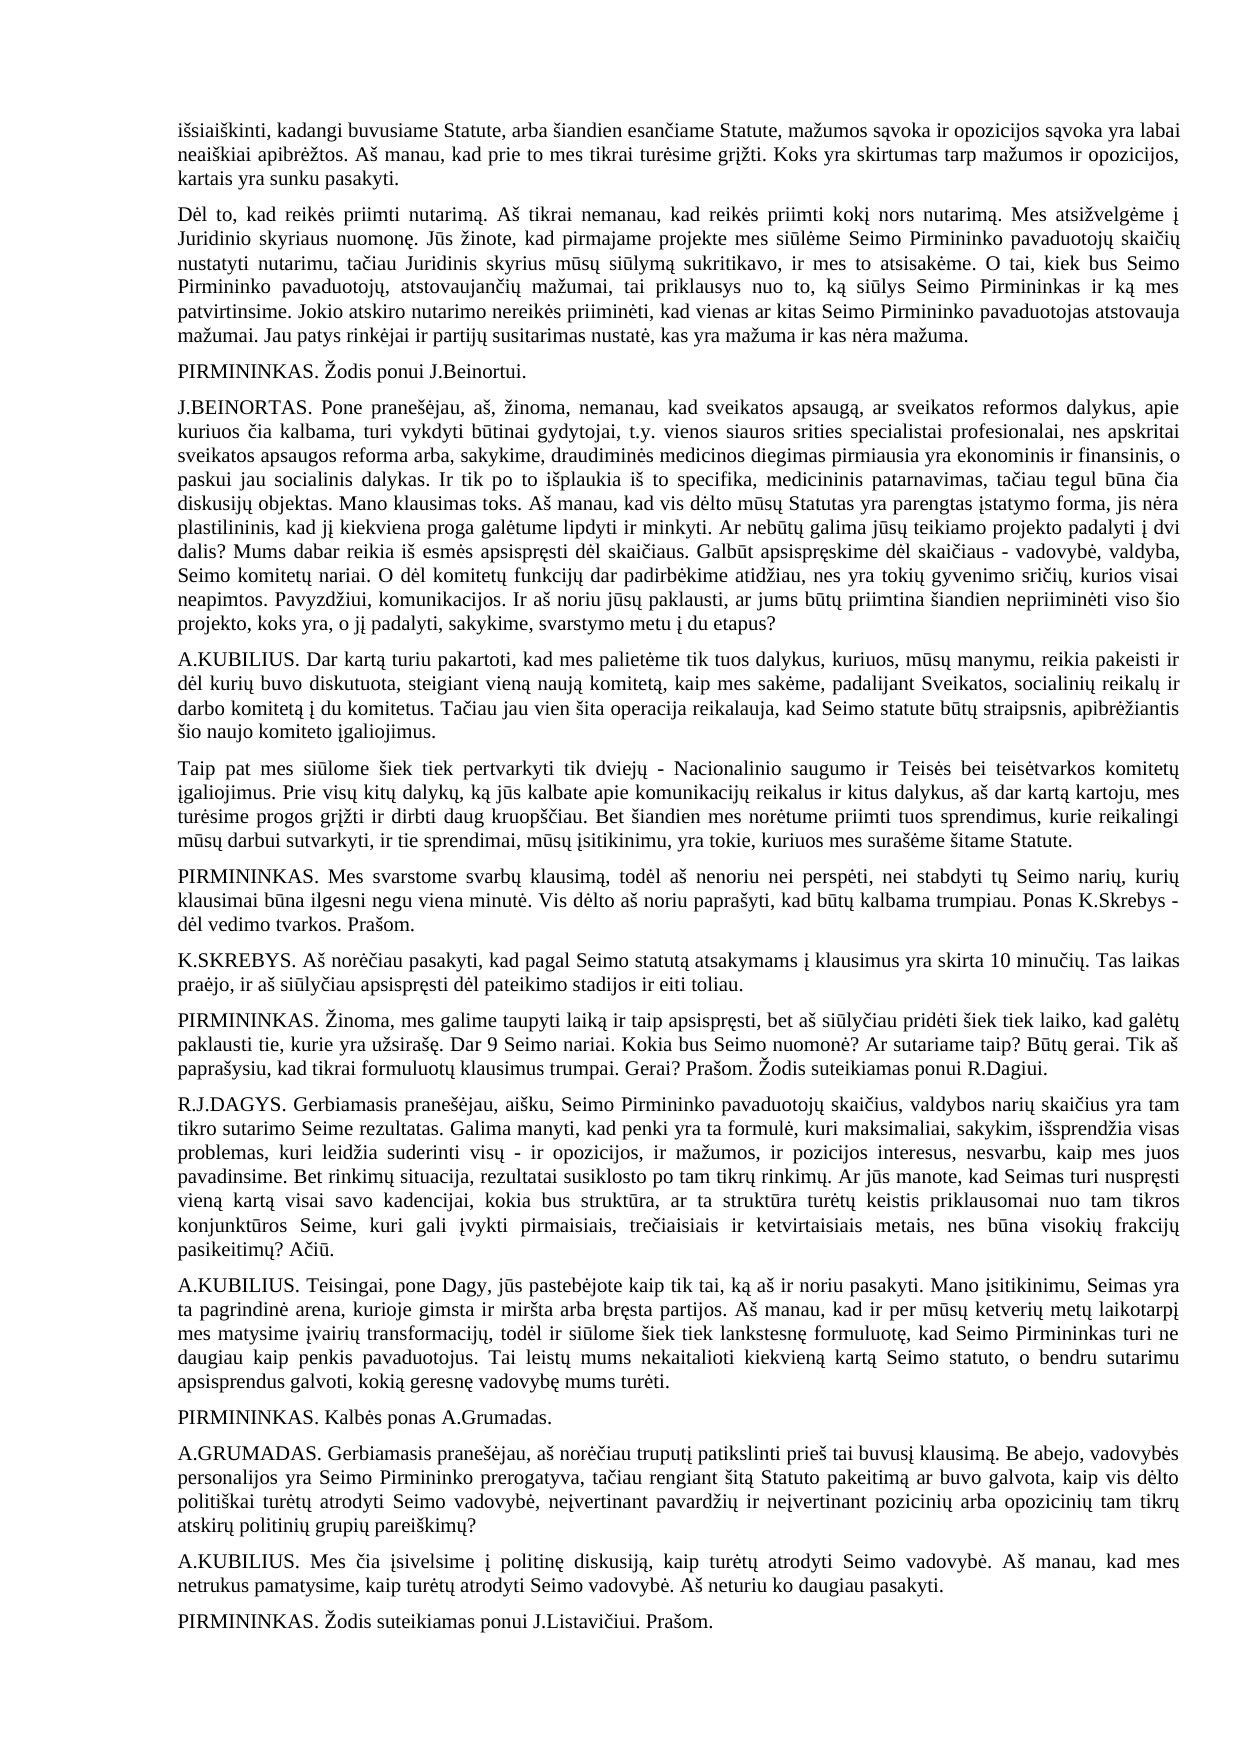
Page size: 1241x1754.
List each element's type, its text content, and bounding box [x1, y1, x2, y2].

text R.J.DAGYS. Gerbiamasis pranešėjau, aišku, Seimo Pirmininko pavaduotojų skaičius, valdybos narių skaičius yra tam tikro sutarimo Seime rezultatas. Galima manyti, kad penki yra ta formulė, kuri maksimaliai, sakykim, išsprendžia visas problemas, kuri leidžia suderinti visų - ir opozicijos, ir mažumos, ir pozicijos interesus, nesvarbu, kaip mes juos pavadinsime. Bet rinkimų situacija, rezultatai susiklosto po tam tikrų rinkimų. Ar jūs manote, kad Seimas turi nuspręsti vieną kartą visai savo kadencijai, kokia bus struktūra, ar ta struktūra turėtų keistis priklausomai nuo tam tikros konjunktūros Seime, kuri gali įvykti pirmaisiais, trečiaisiais ir ketvirtaisiais metais, nes būna visokių frakcijų pasikeitimų? Ačiū. [177, 1092, 1181, 1261]
text PIRMININKAS. Žodis ponui J.Beinortui. [177, 359, 1181, 383]
text PIRMININKAS. Kalbės ponas A.Grumadas. [177, 1405, 1181, 1429]
text Dėl to, kad reikės priimti nutarimą. Aš tikrai nemanau, kad reikės priimti kokį nors nutarimą. Mes atsižvelgėme į Juridinio skyriaus nuomonę. Jūs žinote, kad pirmajame projekte mes siūlėme Seimo Pirmininko pavaduotojų skaičių nustatyti nutarimu, tačiau Juridinis skyrius mūsų siūlymą sukritikavo, ir mes to atsisakėme. O tai, kiek bus Seimo Pirmininko pavaduotojų, atstovaujančių mažumai, tai priklausys nuo to, ką siūlys Seimo Pirmininkas ir ką mes patvirtinsime. Jokio atskiro nutarimo nereikės priiminėti, kad vienas ar kitas Seimo Pirmininko pavaduotojas atstovauja mažumai. Jau patys rinkėjai ir partijų susitarimas nustatė, kas yra mažuma ir kas nėra mažuma. [177, 202, 1181, 347]
text A.KUBILIUS. Dar kartą turiu pakartoti, kad mes palietėme tik tuos dalykus, kuriuos, mūsų manymu, reikia pakeisti ir dėl kurių buvo diskutuota, steigiant vieną naują komitetą, kaip mes sakėme, padalijant Sveikatos, socialinių reikalų ir darbo komitetą į du komitetus. Tačiau jau vien šita operacija reikalauja, kad Seimo statute būtų straipsnis, apibrėžiantis šio naujo komiteto įgaliojimus. [177, 647, 1181, 743]
text PIRMININKAS. Žodis suteikiamas ponui J.Listavičiui. Prašom. [177, 1609, 1181, 1633]
text J.BEINORTAS. Pone pranešėjau, aš, žinoma, nemanau, kad sveikatos apsaugą, ar sveikatos reformos dalykus, apie kuriuos čia kalbama, turi vykdyti būtinai gydytojai, t.y. vienos siauros srities specialistai profesionalai, nes apskritai sveikatos apsaugos reforma arba, sakykime, draudiminės medicinos diegimas pirmiausia yra ekonominis ir finansinis, o paskui jau socialinis dalykas. Ir tik po to išplaukia iš to specifika, medicininis patarnavimas, tačiau tegul būna čia diskusijų objektas. Mano klausimas toks. Aš manau, kad vis dėlto mūsų Statutas yra parengtas įstatymo forma, jis nėra plastilininis, kad jį kiekviena proga galėtume lipdyti ir minkyti. Ar nebūtų galima jūsų teikiamo projekto padalyti į dvi dalis? Mums dabar reikia iš esmės apsispręsti dėl skaičiaus. Galbūt apsispręskime dėl skaičiaus - vadovybė, valdyba, Seimo komitetų nariai. O dėl komitetų funkcijų dar padirbėkime atidžiau, nes yra tokių gyvenimo sričių, kurios visai neapimtos. Pavyzdžiui, komunikacijos. Ir aš noriu jūsų paklausti, ar jums būtų priimtina šiandien nepriiminėti viso šio projekto, koks yra, o jį padalyti, sakykime, svarstymo metu į du etapus? [177, 395, 1181, 635]
text PIRMININKAS. Žinoma, mes galime taupyti laiką ir taip apsispręsti, bet aš siūlyčiau pridėti šiek tiek laiko, kad galėtų paklausti tie, kurie yra užsirašę. Dar 9 Seimo nariai. Kokia bus Seimo nuomonė? Ar sutariame taip? Būtų gerai. Tik aš paprašysiu, kad tikrai formuluotų klausimus trumpai. Gerai? Prašom. Žodis suteikiamas ponui R.Dagiui. [177, 1008, 1181, 1080]
text A.GRUMADAS. Gerbiamasis pranešėjau, aš norėčiau truputį patikslinti prieš tai buvusį klausimą. Be abejo, vadovybės personalijos yra Seimo Pirmininko prerogatyva, tačiau rengiant šitą Statuto pakeitimą ar buvo galvota, kaip vis dėlto politiškai turėtų atrodyti Seimo vadovybė, neįvertinant pavardžių ir neįvertinant pozicinių arba opozicinių tam tikrų atskirų politinių grupių pareiškimų? [177, 1441, 1181, 1537]
text A.KUBILIUS. Mes čia įsivelsime į politinę diskusiją, kaip turėtų atrodyti Seimo vadovybė. Aš manau, kad mes netrukus pamatysime, kaip turėtų atrodyti Seimo vadovybė. Aš neturiu ko daugiau pasakyti. [177, 1549, 1181, 1597]
text K.SKREBYS. Aš norėčiau pasakyti, kad pagal Seimo statutą atsakymams į klausimus yra skirta 10 minučių. Tas laikas praėjo, ir aš siūlyčiau apsispręsti dėl pateikimo stadijos ir eiti toliau. [177, 948, 1181, 996]
text Taip pat mes siūlome šiek tiek pertvarkyti tik dviejų - Nacionalinio saugumo ir Teisės bei teisėtvarkos komitetų įgaliojimus. Prie visų kitų dalykų, ką jūs kalbate apie komunikacijų reikalus ir kitus dalykus, aš dar kartą kartoju, mes turėsime progos grįžti ir dirbti daug kruopščiau. Bet šiandien mes norėtume priimti tuos sprendimus, kurie reikalingi mūsų darbui sutvarkyti, ir tie sprendimai, mūsų įsitikinimu, yra tokie, kuriuos mes surašėme šitame Statute. [177, 756, 1181, 852]
text išsiaiškinti, kadangi buvusiame Statute, arba šiandien esančiame Statute, mažumos sąvoka ir opozicijos sąvoka yra labai neaiškiai apibrėžtos. Aš manau, kad prie to mes tikrai turėsime grįžti. Koks yra skirtumas tarp mažumos ir opozicijos, kartais yra sunku pasakyti. [177, 118, 1181, 190]
text PIRMININKAS. Mes svarstome svarbų klausimą, todėl aš nenoriu nei perspėti, nei stabdyti tų Seimo narių, kurių klausimai būna ilgesni negu viena minutė. Vis dėlto aš noriu paprašyti, kad būtų kalbama trumpiau. Ponas K.Skrebys - dėl vedimo tvarkos. Prašom. [177, 864, 1181, 936]
text A.KUBILIUS. Teisingai, pone Dagy, jūs pastebėjote kaip tik tai, ką aš ir noriu pasakyti. Mano įsitikinimu, Seimas yra ta pagrindinė arena, kurioje gimsta ir miršta arba bręsta partijos. Aš manau, kad ir per mūsų ketverių metų laikotarpį mes matysime įvairių transformacijų, todėl ir siūlome šiek tiek lankstesnę formuluotę, kad Seimo Pirmininkas turi ne daugiau kaip penkis pavaduotojus. Tai leistų mums nekaitalioti kiekvieną kartą Seimo statuto, o bendru sutarimu apsisprendus galvoti, kokią geresnę vadovybę mums turėti. [177, 1273, 1181, 1393]
